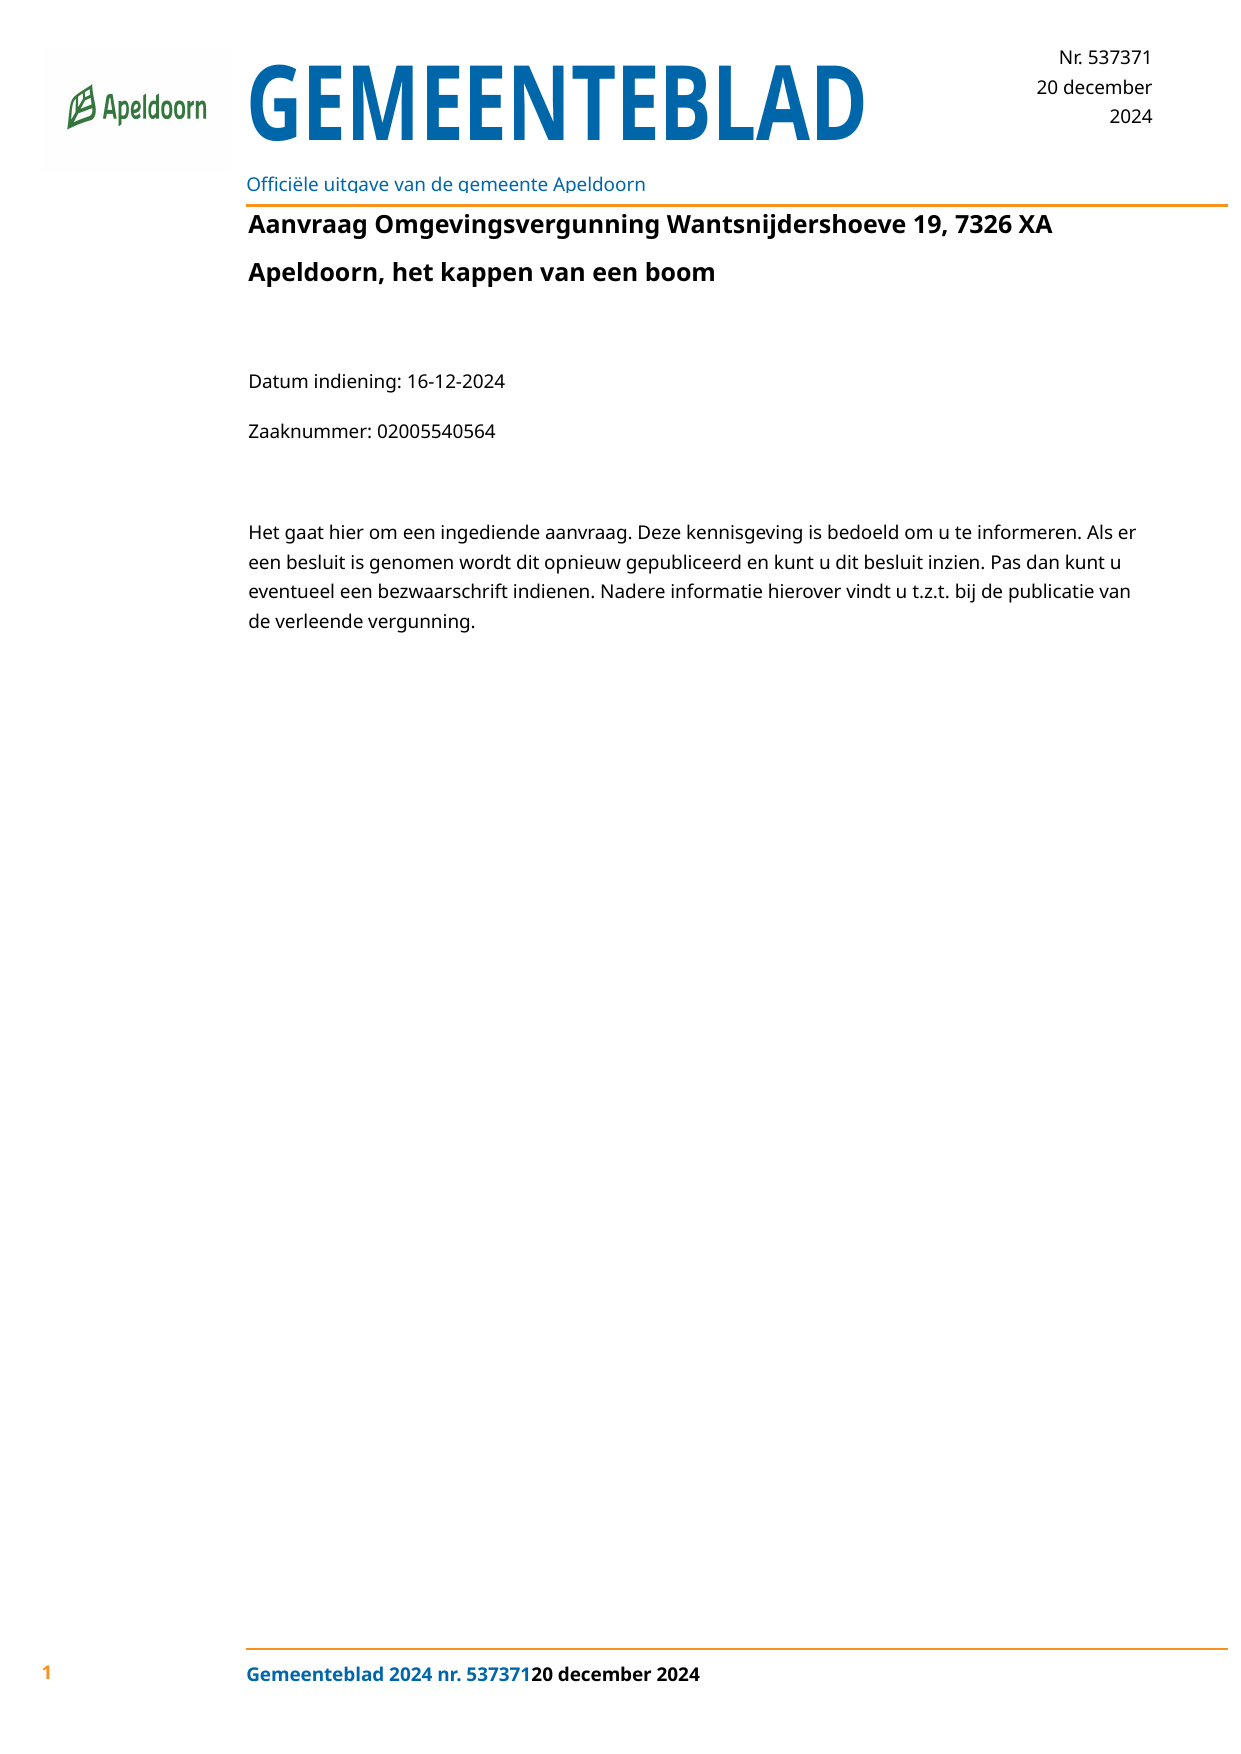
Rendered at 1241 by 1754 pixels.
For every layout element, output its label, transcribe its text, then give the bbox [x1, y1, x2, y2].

text Aanvraag Omgevingsvergunning Wantsnijdershoeve 19, 7326 XA Apeldoorn, het kappen van een boom [248, 207, 1152, 288]
text Datum indiening: 16-12-2024 [248, 368, 1152, 394]
text Het gaat hier om een ingediende aanvraag. Deze kennisgeving is bedoeld om u te informeren. Als er een besluit is genomen wordt dit opnieuw gepubliceerd en kunt u dit besluit inzien. Pas dan kunt u eventueel een bezwaarschrift indienen. Nadere informatie hierover vindt u t.z.t. bij de publicatie van de verleende vergunning. [248, 519, 1152, 634]
text Zaaknummer: 02005540564 [248, 419, 1152, 444]
picture [41, 47, 231, 172]
